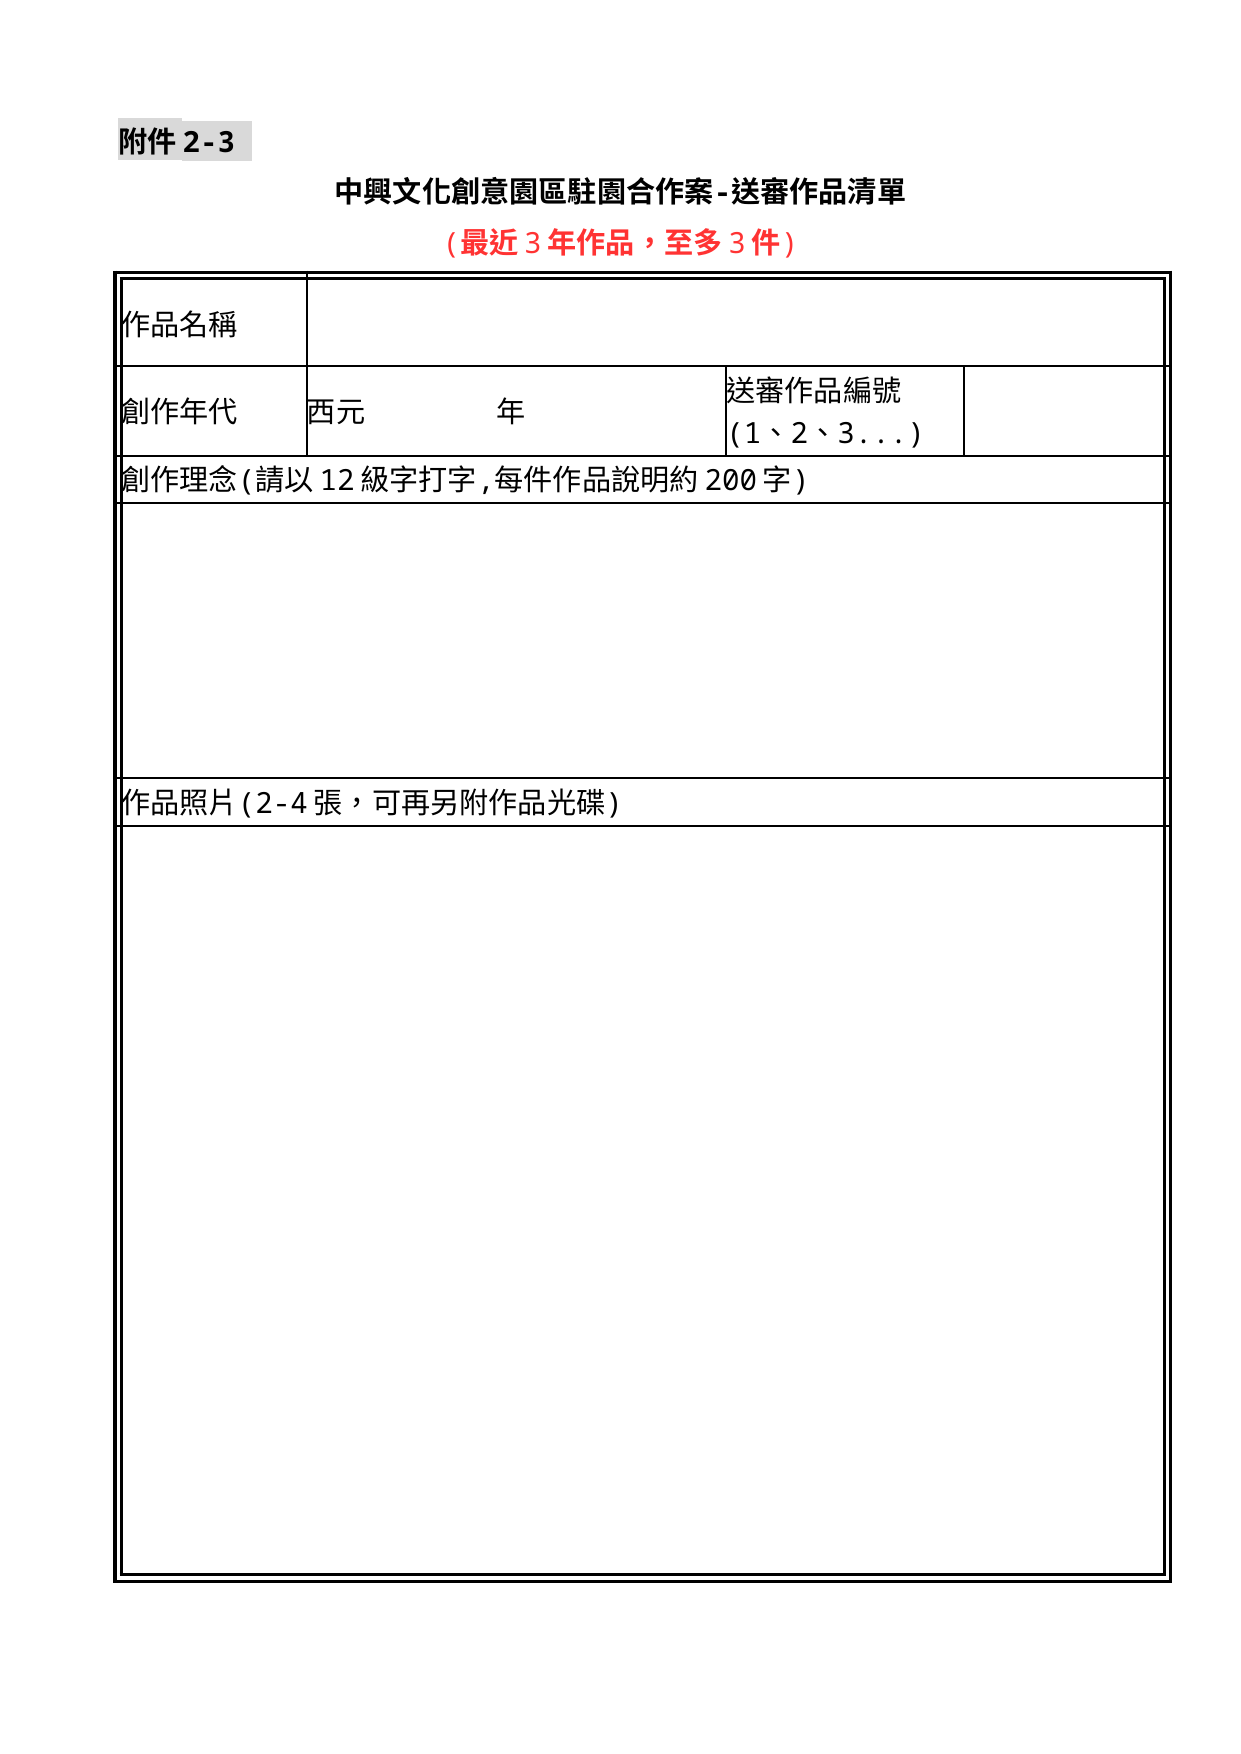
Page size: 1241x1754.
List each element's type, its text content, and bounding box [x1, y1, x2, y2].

table_cell 創作理念(請以12級字打字,每件作品說明約200字) [123, 457, 1163, 502]
table_cell 送審作品編號 (1、2、3...) [727, 367, 963, 455]
table_header 作品名稱 [118, 274, 306, 365]
table_cell 作品照片(2-4張，可再另附作品光碟) [123, 779, 1163, 824]
table_cell 西元 年 [308, 367, 725, 455]
table_header [308, 274, 1168, 365]
table_header [308, 280, 1163, 365]
text (最近3年作品，至多3件) [118, 220, 1122, 262]
text 中興文化創意園區駐園合作案-送審作品清單 [118, 169, 1122, 211]
table_cell 創作年代 [123, 367, 306, 455]
table_cell [965, 367, 1163, 455]
table_cell [123, 827, 1163, 1573]
table_cell [123, 504, 1163, 777]
text 附件2-3 [118, 118, 1122, 161]
